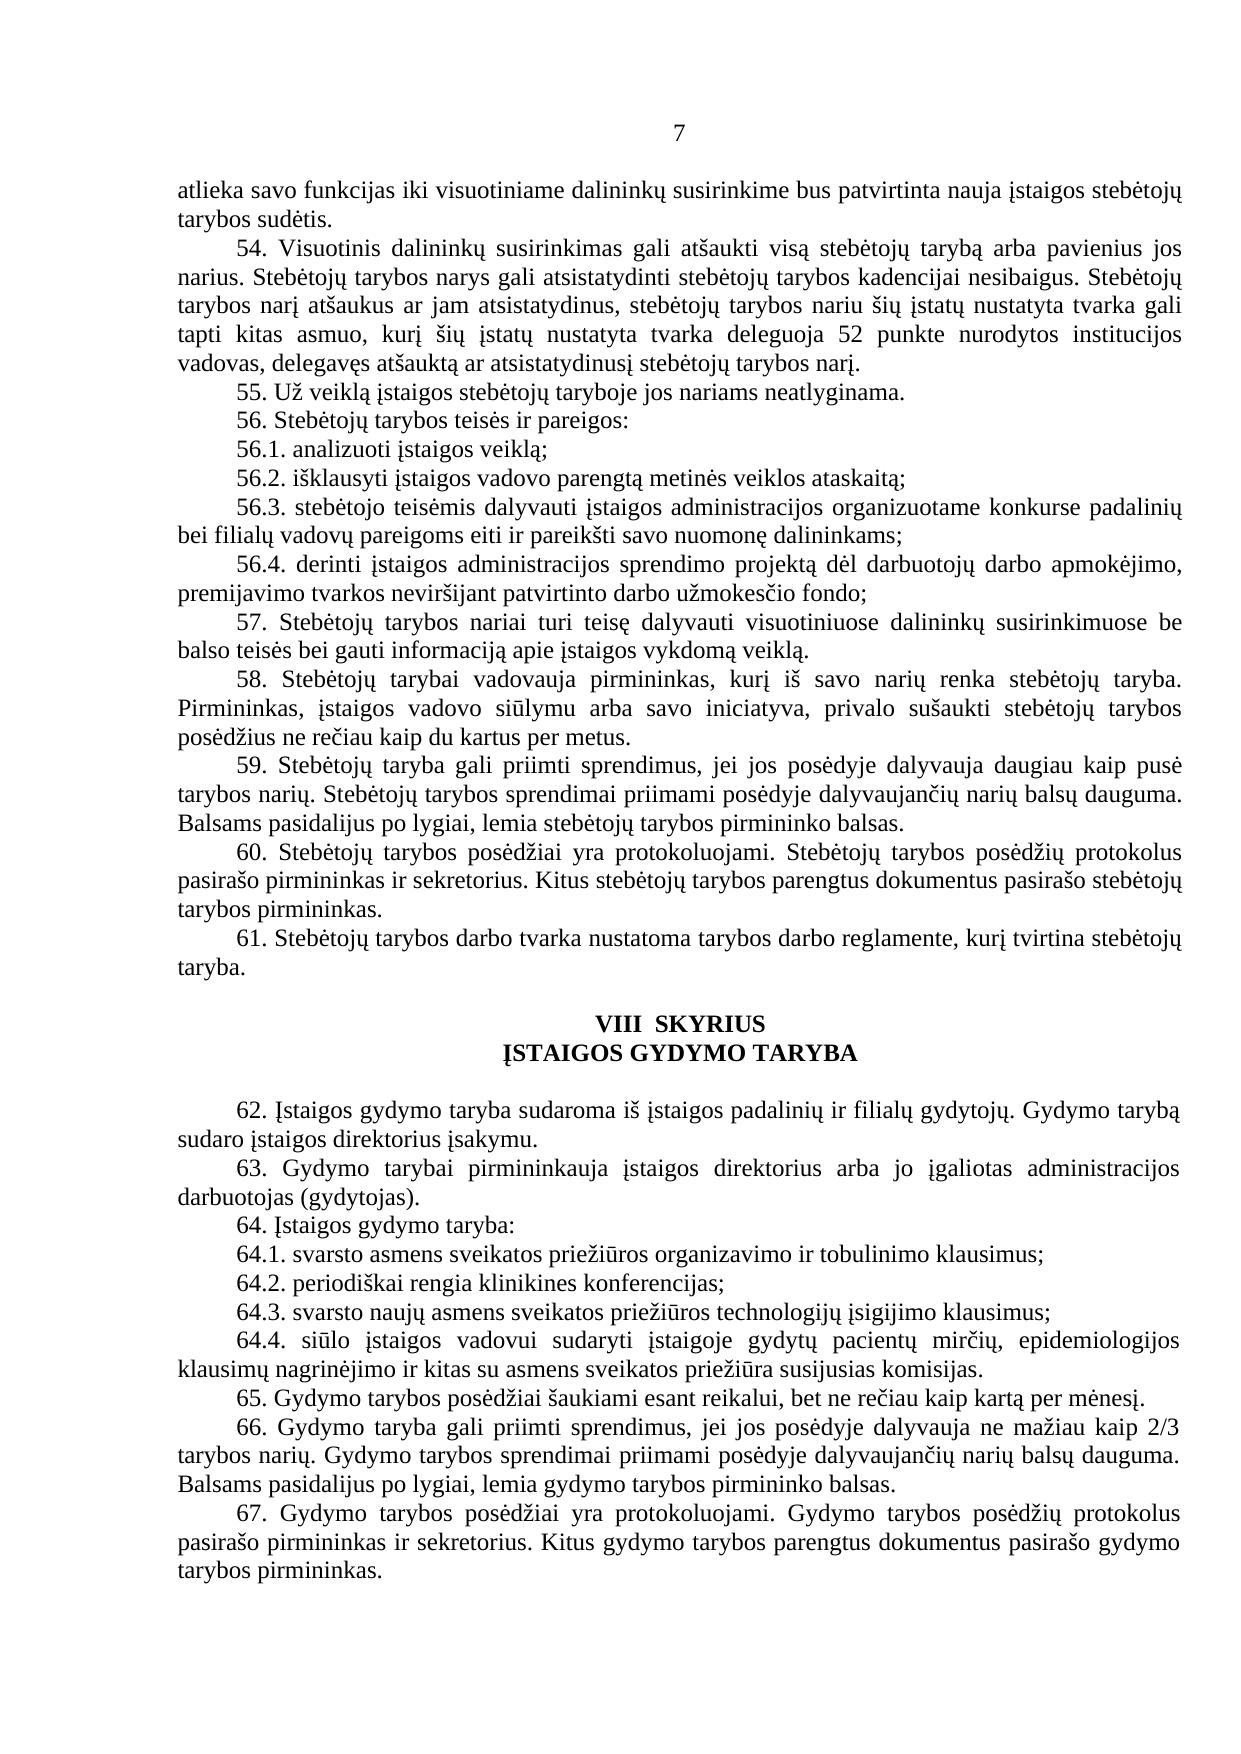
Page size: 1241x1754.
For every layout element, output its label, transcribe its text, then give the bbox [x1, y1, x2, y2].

text 61. Stebėtojų tarybos darbo tvarka nustatoma tarybos darbo reglamente, kurį tvirtina stebėtojų taryba. [177, 923, 1183, 981]
text 56. Stebėtojų tarybos teisės ir pareigos: [177, 406, 1183, 434]
text ĮSTAIGOS GYDYMO TARYBA [177, 1038, 1183, 1067]
text 56.4. derinti įstaigos administracijos sprendimo projektą dėl darbuotojų darbo apmokėjimo, premijavimo tvarkos neviršijant patvirtinto darbo užmokesčio fondo; [177, 549, 1183, 607]
text 56.1. analizuoti įstaigos veiklą; [177, 434, 1183, 463]
text 56.2. išklausyti įstaigos vadovo parengtą metinės veiklos ataskaitą; [177, 463, 1183, 492]
text atlieka savo funkcijas iki visuotiniame dalininkų susirinkime bus patvirtinta nauja įstaigos stebėtojų tarybos sudėtis. [177, 176, 1183, 233]
text 67. Gydymo tarybos posėdžiai yra protokoluojami. Gydymo tarybos posėdžių protokolus pasirašo pirmininkas ir sekretorius. Kitus gydymo tarybos parengtus dokumentus pasirašo gydymo tarybos pirmininkas. [177, 1498, 1181, 1584]
text 64.2. periodiškai rengia klinikines konferencijas; [177, 1268, 1181, 1297]
text 65. Gydymo tarybos posėdžiai šaukiami esant reikalui, bet ne rečiau kaip kartą per mėnesį. [177, 1383, 1181, 1412]
text 63. Gydymo tarybai pirmininkauja įstaigos direktorius arba jo įgaliotas administracijos darbuotojas (gydytojas). [177, 1153, 1181, 1211]
text 60. Stebėtojų tarybos posėdžiai yra protokoluojami. Stebėtojų tarybos posėdžių protokolus pasirašo pirmininkas ir sekretorius. Kitus stebėtojų tarybos parengtus dokumentus pasirašo stebėtojų tarybos pirmininkas. [177, 837, 1183, 923]
text 57. Stebėtojų tarybos nariai turi teisę dalyvauti visuotiniuose dalininkų susirinkimuose be balso teisės bei gauti informaciją apie įstaigos vykdomą veiklą. [177, 607, 1183, 664]
text 55. Už veiklą įstaigos stebėtojų taryboje jos nariams neatlyginama. [177, 377, 1183, 406]
text VIII SKYRIUS [177, 1009, 1183, 1038]
text 62. Įstaigos gydymo taryba sudaroma iš įstaigos padalinių ir filialų gydytojų. Gydymo tarybą sudaro įstaigos direktorius įsakymu. [177, 1096, 1181, 1153]
text 58. Stebėtojų tarybai vadovauja pirmininkas, kurį iš savo narių renka stebėtojų taryba. Pirmininkas, įstaigos vadovo siūlymu arba savo iniciatyva, privalo sušaukti stebėtojų tarybos posėdžius ne rečiau kaip du kartus per metus. [177, 664, 1183, 751]
text 64. Įstaigos gydymo taryba: [177, 1211, 1181, 1239]
text 59. Stebėtojų taryba gali priimti sprendimus, jei jos posėdyje dalyvauja daugiau kaip pusė tarybos narių. Stebėtojų tarybos sprendimai priimami posėdyje dalyvaujančių narių balsų dauguma. Balsams pasidalijus po lygiai, lemia stebėtojų tarybos pirmininko balsas. [177, 751, 1183, 837]
text 66. Gydymo taryba gali priimti sprendimus, jei jos posėdyje dalyvauja ne mažiau kaip 2/3 tarybos narių. Gydymo tarybos sprendimai priimami posėdyje dalyvaujančių narių balsų dauguma. Balsams pasidalijus po lygiai, lemia gydymo tarybos pirmininko balsas. [177, 1412, 1181, 1498]
text 56.3. stebėtojo teisėmis dalyvauti įstaigos administracijos organizuotame konkurse padalinių bei filialų vadovų pareigoms eiti ir pareikšti savo nuomonę dalininkams; [177, 492, 1183, 549]
text 64.4. siūlo įstaigos vadovui sudaryti įstaigoje gydytų pacientų mirčių, epidemiologijos klausimų nagrinėjimo ir kitas su asmens sveikatos priežiūra susijusias komisijas. [177, 1326, 1181, 1383]
text 64.3. svarsto naujų asmens sveikatos priežiūros technologijų įsigijimo klausimus; [177, 1297, 1181, 1326]
text 54. Visuotinis dalininkų susirinkimas gali atšaukti visą stebėtojų tarybą arba pavienius jos narius. Stebėtojų tarybos narys gali atsistatydinti stebėtojų tarybos kadencijai nesibaigus. Stebėtojų tarybos narį atšaukus ar jam atsistatydinus, stebėtojų tarybos nariu šių įstatų nustatyta tvarka gali tapti kitas asmuo, kurį šių įstatų nustatyta tvarka deleguoja 52 punkte nurodytos institucijos vadovas, delegavęs atšauktą ar atsistatydinusį stebėtojų tarybos narį. [177, 233, 1183, 377]
text 64.1. svarsto asmens sveikatos priežiūros organizavimo ir tobulinimo klausimus; [177, 1239, 1181, 1268]
